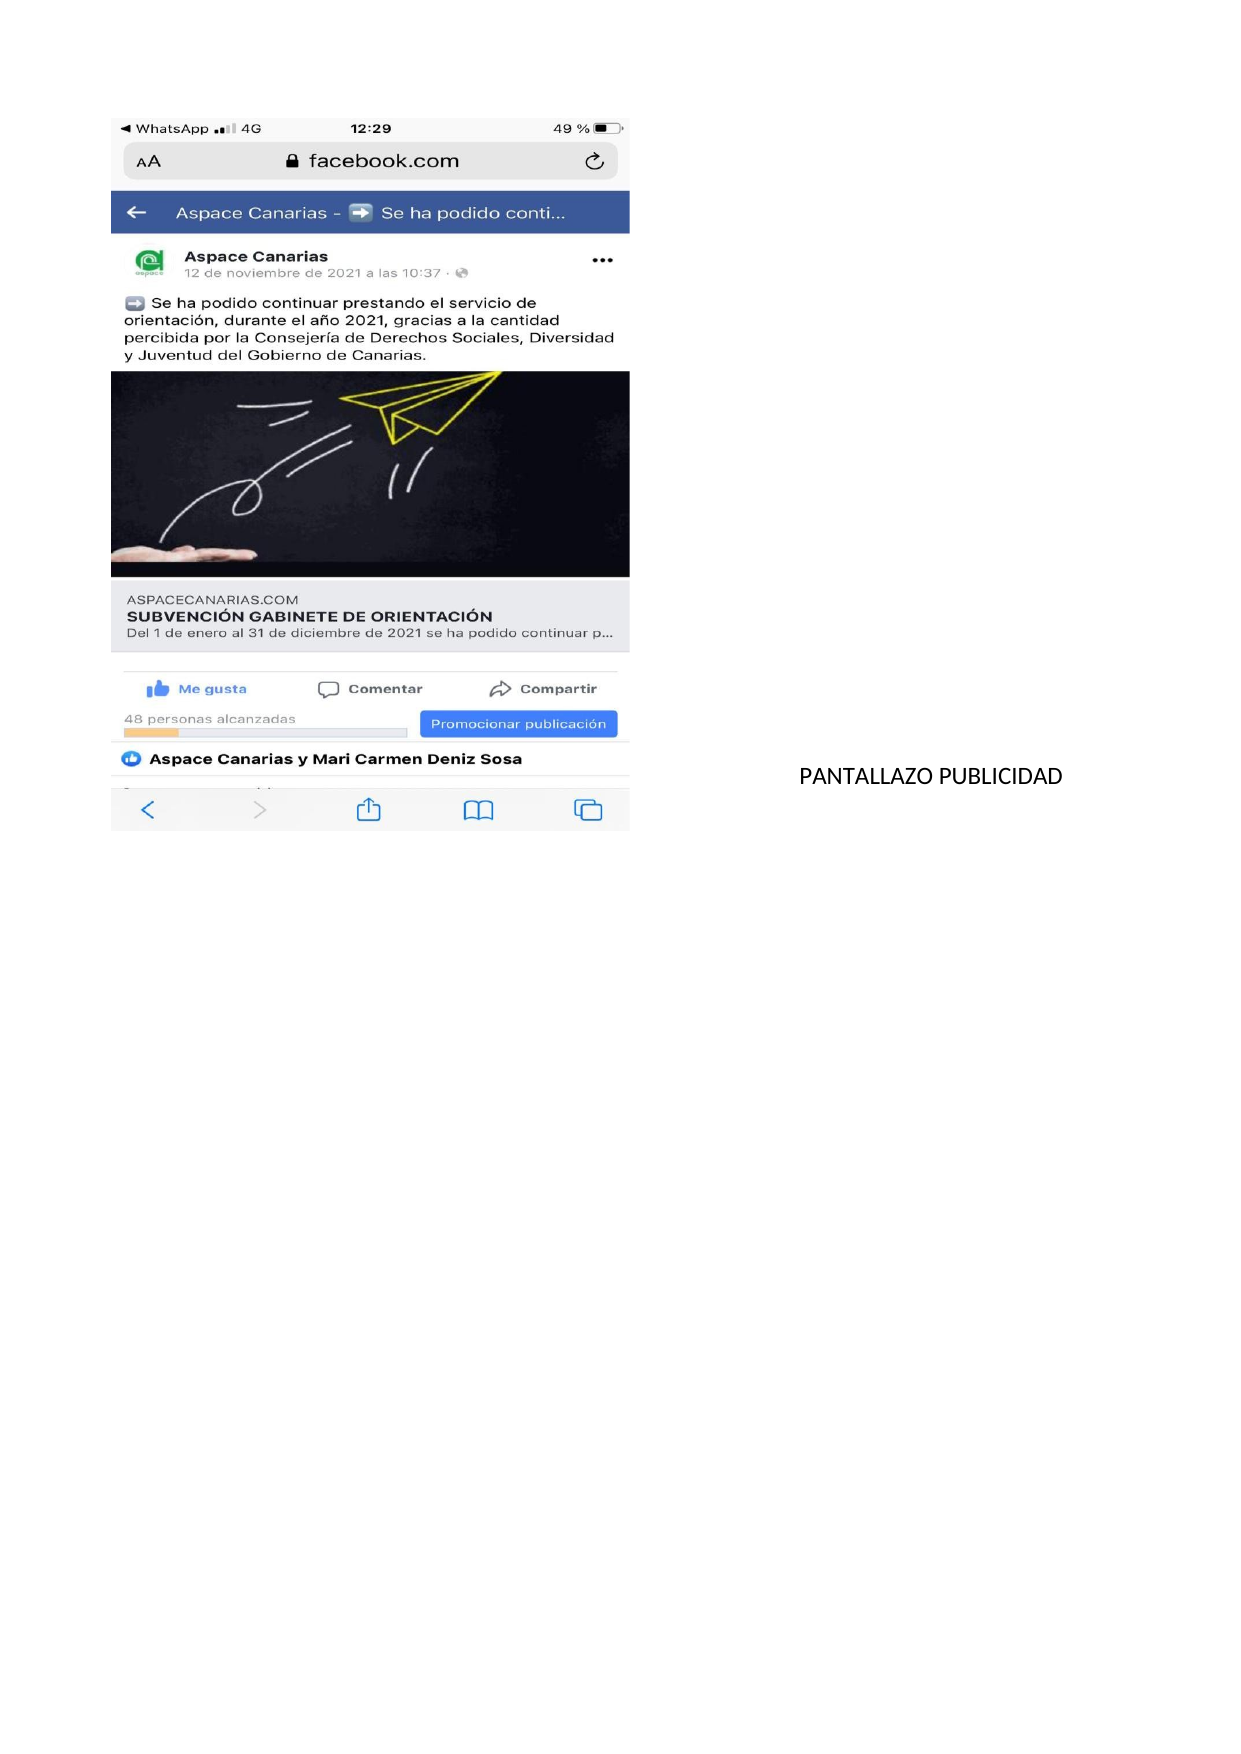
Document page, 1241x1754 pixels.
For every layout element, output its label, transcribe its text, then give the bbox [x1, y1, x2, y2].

picture [111, 118, 630, 831]
text PANTALLAZO PUBLICIDAD [799, 761, 1238, 791]
